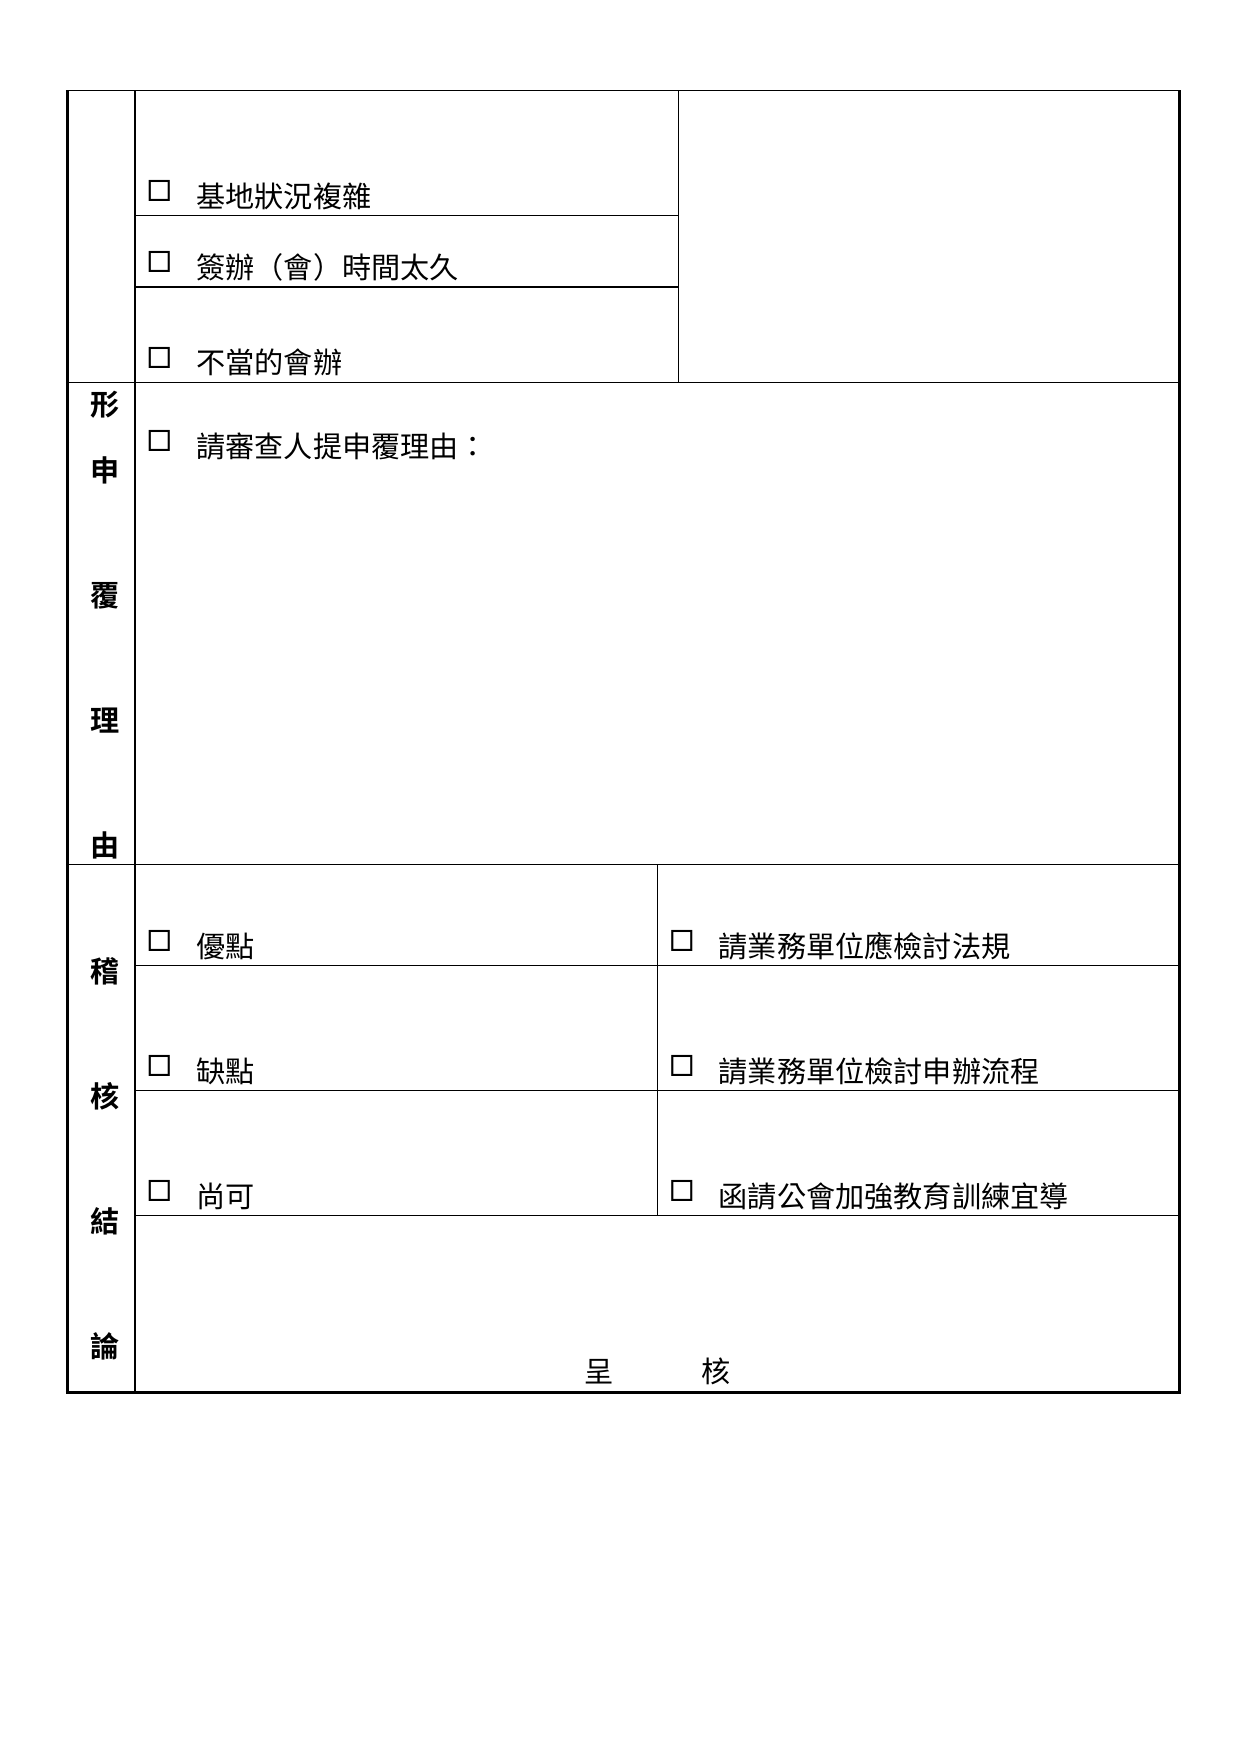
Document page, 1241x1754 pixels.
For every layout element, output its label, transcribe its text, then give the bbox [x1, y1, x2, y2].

table_cell [679, 91, 1178, 382]
table_cell 優點 [136, 865, 657, 965]
table_cell 呈 核 [136, 1216, 1178, 1391]
table_cell 申 覆 理 由 [69, 383, 134, 864]
table_cell 請審查人提申覆理由： [136, 383, 1178, 864]
table_cell 簽辦（會）時間太久 [136, 216, 678, 286]
table_cell 缺點 [136, 966, 657, 1090]
table_cell 不當的會辦 [136, 288, 678, 382]
table_cell 請業務單位應檢討法規 [658, 865, 1178, 965]
table_cell 稽 核 情 形 [69, 91, 134, 382]
table_cell 函請公會加強教育訓練宜導 [658, 1091, 1178, 1215]
table_cell 稽 核 結 論 [69, 865, 134, 1391]
table_cell 基地狀況複雜 [136, 91, 678, 215]
table_cell 請業務單位檢討申辦流程 [658, 966, 1178, 1090]
table_cell 尚可 [136, 1091, 657, 1215]
